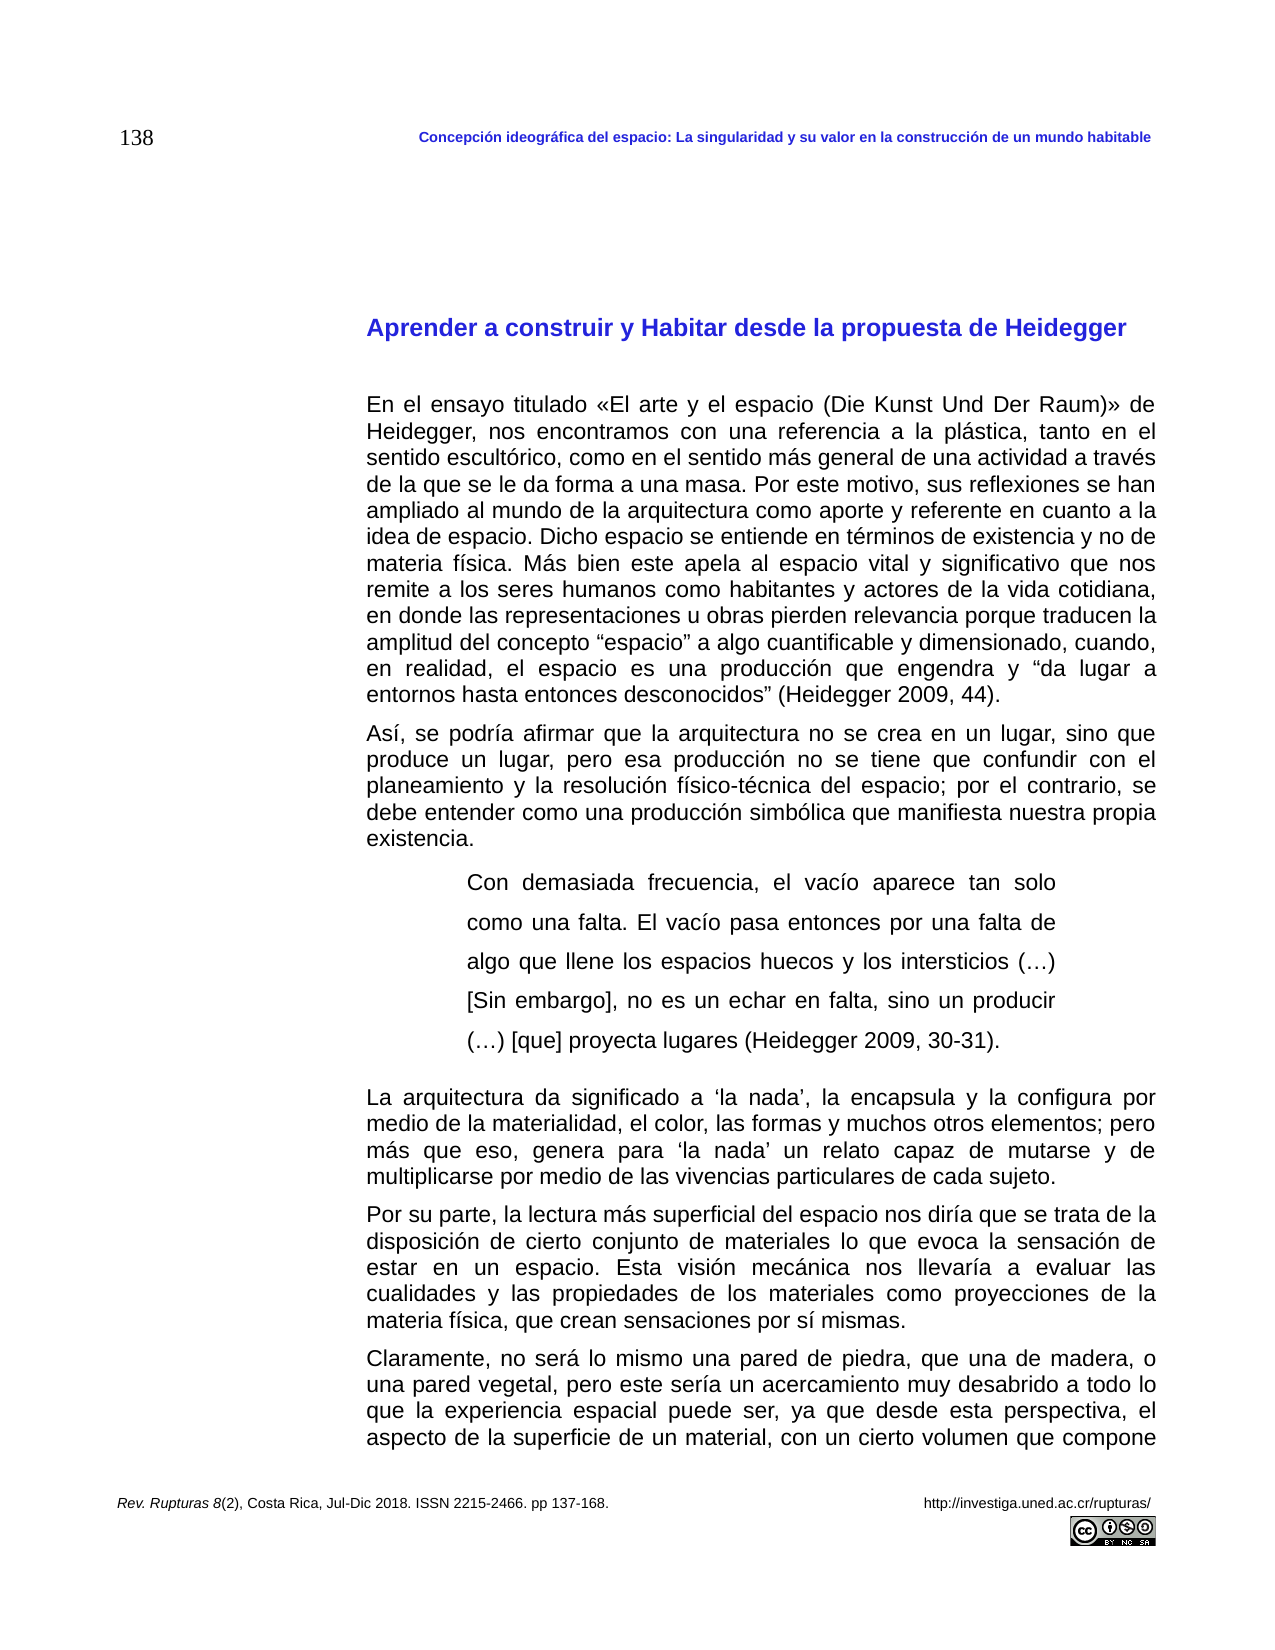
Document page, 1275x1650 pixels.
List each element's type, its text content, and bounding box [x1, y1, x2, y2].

text Con demasiada frecuencia, el vacío aparece tan solo como una falta. El vacío pasa entonces por una falta de algo que llene los espacios huecos y los intersticios (…) [Sin embargo], no es un echar en falta, sino un producir (…) [que] proyecta lugares (Heidegger 2009, 30-31). [467, 869, 1056, 1053]
text La arquitectura da significado a ‘la nada’, la encapsula y la configura por medio de la materialidad, el color, las formas y muchos otros elementos; pero más que eso, genera para ‘la nada’ un relato capaz de mutarse y de multiplicarse por medio de las vivencias particulares de cada sujeto. [366, 1084, 1157, 1189]
text Por su parte, la lectura más superficial del espacio nos diría que se trata de la disposición de cierto conjunto de materiales lo que evoca la sensación de estar en un espacio. Esta visión mecánica nos llevaría a evaluar las cualidades y las propiedades de los materiales como proyecciones de la materia física, que crean sensaciones por sí mismas. [366, 1201, 1157, 1333]
text Así, se podría afirmar que la arquitectura no se crea en un lugar, sino que produce un lugar, pero esa producción no se tiene que confundir con el planeamiento y la resolución físico-técnica del espacio; por el contrario, se debe entender como una producción simbólica que manifiesta nuestra propia existencia. [366, 719, 1157, 851]
subtitle Aprender a construir y Habitar desde la propuesta de Heidegger [366, 313, 1157, 342]
text Claramente, no será lo mismo una pared de piedra, que una de madera, o una pared vegetal, pero este sería un acercamiento muy desabrido a todo lo que la experiencia espacial puede ser, ya que desde esta perspectiva, el aspecto de la superficie de un material, con un cierto volumen que compone [366, 1345, 1157, 1450]
picture [1070, 1516, 1156, 1546]
text En el ensayo titulado «El arte y el espacio (Die Kunst Und Der Raum)» de Heidegger, nos encontramos con una referencia a la plástica, tanto en el sentido escultórico, como en el sentido más general de una actividad a través de la que se le da forma a una masa. Por este motivo, sus reflexiones se han ampliado al mundo de la arquitectura como aporte y referente en cuanto a la idea de espacio. Dicho espacio se entiende en términos de existencia y no de materia física. Más bien este apela al espacio vital y significativo que nos remite a los seres humanos como habitantes y actores de la vida cotidiana, en donde las representaciones u obras pierden relevancia porque traducen la amplitud del concepto “espacio” a algo cuantificable y dimensionado, cuando, en realidad, el espacio es una producción que engendra y “da lugar a entornos hasta entonces desconocidos” (Heidegger 2009, 44). [366, 391, 1157, 708]
